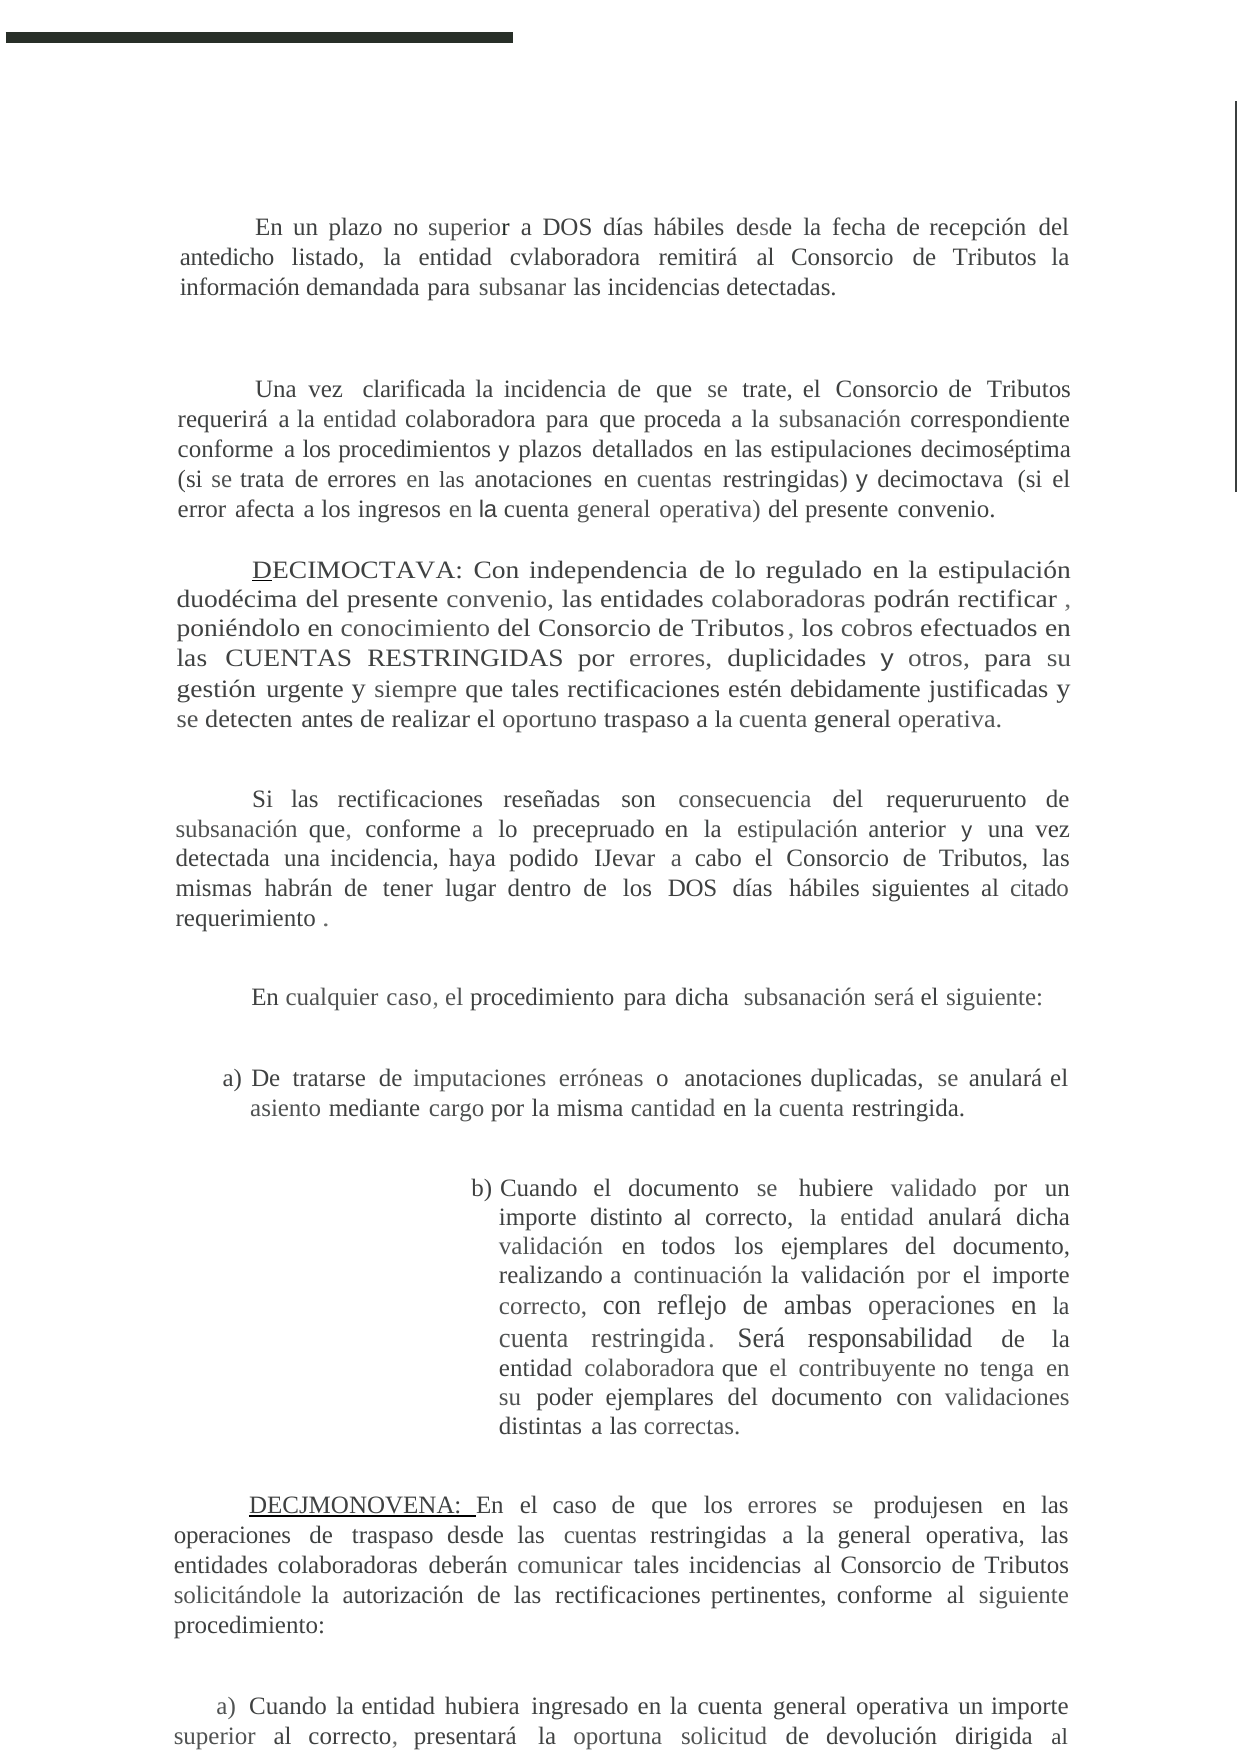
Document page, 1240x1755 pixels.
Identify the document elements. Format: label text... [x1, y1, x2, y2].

list Cuando el documento se hubiere validado por un importe distinto al correcto, la entidad anulará dicha validación en todos los ejemplares del documento, realizando a continuación la validación por el importe correcto, con reflejo de ambas operaciones en la cuenta restringida. Será responsabilidad de la entidad colaboradora que el contribuyente no tenga en su poder ejemplares del documento con validaciones distintas a las correctas. [470, 1173, 1070, 1439]
list Cuando la entidad hubiera ingresado en la cuenta general operativa un importe superior al correcto, presentará la oportuna solicitud de devolución dirigida al [141, 1691, 1068, 1749]
text En un plazo no superior a DOS días hábiles desde la fecha de recepción del antedicho listado, la entidad cvlaboradora remitirá al Consorcio de Tributos la información demandada para subsanar las incidencias detectadas. [179, 212, 1069, 300]
text Una vez clarificada la incidencia de que se trate, el Consorcio de Tributos requerirá a la entidad colaboradora para que proceda a la subsanación correspondiente conforme a los procedimientos y plazos detallados en las estipulaciones decimoséptima (si se trata de errores en las anotaciones en cuentas restringidas) y decimoctava (si el error afecta a los ingresos en la cuenta general operativa) del presente convenio. [177, 374, 1071, 523]
text DECJMONOVENA: En el caso de que los errores se produjesen en las operaciones de traspaso desde las cuentas restringidas a la general operativa, las entidades colaboradoras deberán comunicar tales incidencias al Consorcio de Tributos solicitándole la autorización de las rectificaciones pertinentes, conforme al siguiente procedimiento: [173, 1490, 1069, 1639]
list De tratarse de imputaciones erróneas o anotaciones duplicadas, se anulará el asiento mediante cargo por la misma cantidad en la cuenta restringida. [221, 1063, 1068, 1121]
text DECIMOCTAVA: Con independencia de lo regulado en la estipulación duodécima del presente convenio, las entidades colaboradoras podrán rectificar , poniéndolo en conocimiento del Consorcio de Tributos, los cobros efectuados en las CUENTAS RESTRINGIDAS por errores, duplicidades y otros, para su gestión urgente y siempre que tales rectificaciones estén debidamente justificadas y se detecten antes de realizar el oportuno traspaso a la cuenta general operativa. [176, 555, 1071, 732]
text En cualquier caso, el procedimiento para dicha subsanación será el siguiente: [251, 982, 1239, 1011]
text Si las rectificaciones reseñadas son consecuencia del requeruruento de subsanación que, conforme a lo precepruado en la estipulación anterior y una vez detectada una incidencia, haya podido IJevar a cabo el Consorcio de Tributos, las mismas habrán de tener lugar dentro de los DOS días hábiles siguientes al citado requerimiento . [175, 784, 1070, 931]
